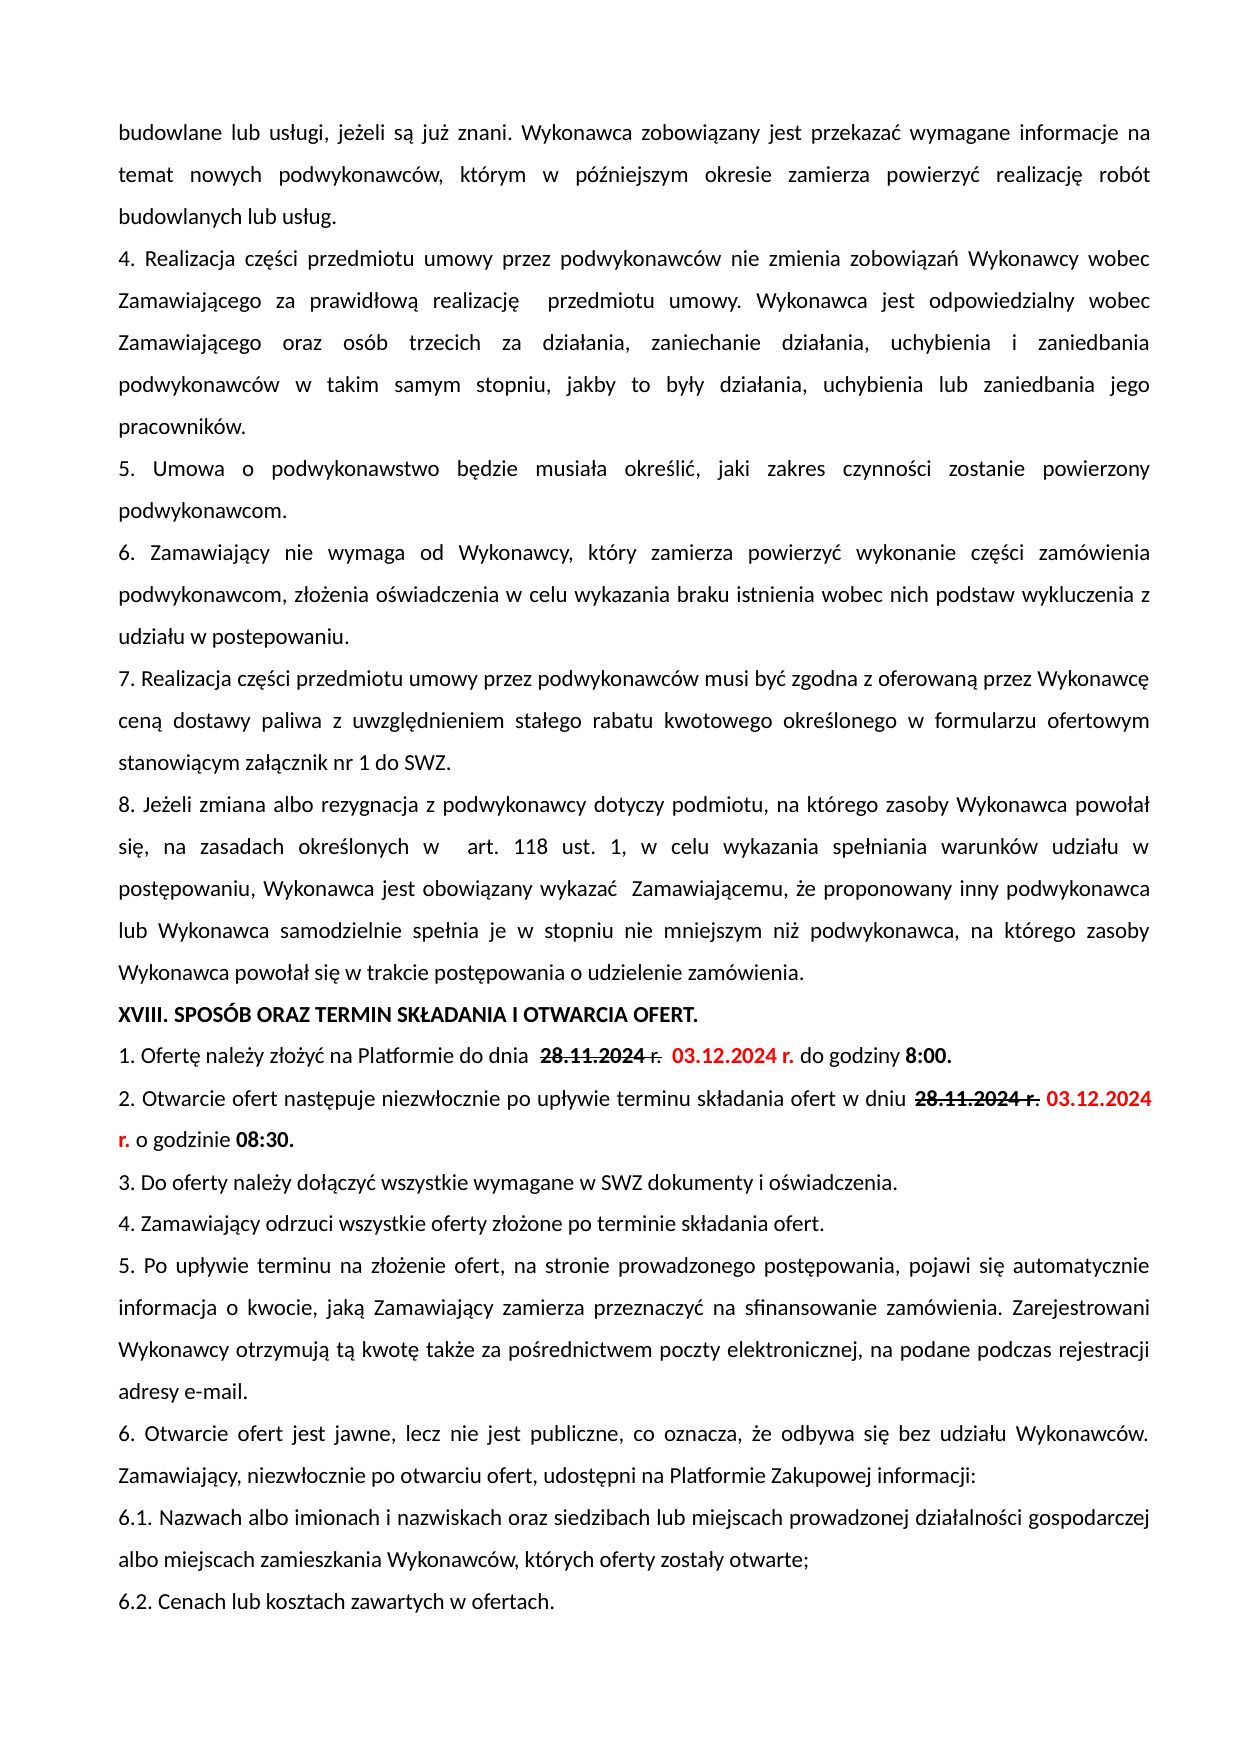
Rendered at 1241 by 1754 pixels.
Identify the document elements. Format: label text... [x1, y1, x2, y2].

text 6.1. Nazwach albo imionach i nazwiskach oraz siedzibach lub miejscach prowadzonej działalności gospodarczej albo miejscach zamieszkania Wykonawców, których oferty zostały otwarte; [118, 1503, 1152, 1573]
text XVIII. SPOSÓB ORAZ TERMIN SKŁADANIA I OTWARCIA OFERT. [118, 1000, 1152, 1028]
text 2. Otwarcie ofert następuje niezwłocznie po upływie terminu składania ofert w dniu 28.11.2024 r. 03.12.2024 r. o godzinie 08:30. [118, 1084, 1152, 1154]
text 6. Otwarcie ofert jest jawne, lecz nie jest publiczne, co oznacza, że odbywa się bez udziału Wykonawców. Zamawiający, niezwłocznie po otwarciu ofert, udostępni na Platformie Zakupowej informacji: [118, 1419, 1152, 1489]
text 1. Ofertę należy złożyć na Platformie do dnia 28.11.2024 r. 03.12.2024 r. do godziny 8:00. [118, 1042, 1152, 1070]
text 5. Umowa o podwykonawstwo będzie musiała określić, jaki zakres czynności zostanie powierzony podwykonawcom. [118, 454, 1152, 524]
text 4. Zamawiający odrzuci wszystkie oferty złożone po terminie składania ofert. [118, 1209, 1152, 1238]
text 6.2. Cenach lub kosztach zawartych w ofertach. [118, 1587, 1152, 1615]
text 7. Realizacja części przedmiotu umowy przez podwykonawców musi być zgodna z oferowaną przez Wykonawcę ceną dostawy paliwa z uwzględnieniem stałego rabatu kwotowego określonego w formularzu ofertowym stanowiącym załącznik nr 1 do SWZ. [118, 664, 1152, 776]
text 3. Do oferty należy dołączyć wszystkie wymagane w SWZ dokumenty i oświadczenia. [118, 1168, 1152, 1196]
text 8. Jeżeli zmiana albo rezygnacja z podwykonawcy dotyczy podmiotu, na którego zasoby Wykonawca powołał się, na zasadach określonych w art. 118 ust. 1, w celu wykazania spełniania warunków udziału w postępowaniu, Wykonawca jest obowiązany wykazać Zamawiającemu, że proponowany inny podwykonawca lub Wykonawca samodzielnie spełnia je w stopniu nie mniejszym niż podwykonawca, na którego zasoby Wykonawca powołał się w trakcie postępowania o udzielenie zamówienia. [118, 790, 1152, 986]
text 5. Po upływie terminu na złożenie ofert, na stronie prowadzonego postępowania, pojawi się automatycznie informacja o kwocie, jaką Zamawiający zamierza przeznaczyć na sfinansowanie zamówienia. Zarejestrowani Wykonawcy otrzymują tą kwotę także za pośrednictwem poczty elektronicznej, na podane podczas rejestracji adresy e-mail. [118, 1252, 1152, 1406]
text budowlane lub usługi, jeżeli są już znani. Wykonawca zobowiązany jest przekazać wymagane informacje na temat nowych podwykonawców, którym w późniejszym okresie zamierza powierzyć realizację robót budowlanych lub usług. [118, 118, 1152, 230]
text 6. Zamawiający nie wymaga od Wykonawcy, który zamierza powierzyć wykonanie części zamówienia podwykonawcom, złożenia oświadczenia w celu wykazania braku istnienia wobec nich podstaw wykluczenia z udziału w postepowaniu. [118, 538, 1152, 650]
text 4. Realizacja części przedmiotu umowy przez podwykonawców nie zmienia zobowiązań Wykonawcy wobec Zamawiającego za prawidłową realizację przedmiotu umowy. Wykonawca jest odpowiedzialny wobec Zamawiającego oraz osób trzecich za działania, zaniechanie działania, uchybienia i zaniedbania podwykonawców w takim samym stopniu, jakby to były działania, uchybienia lub zaniedbania jego pracowników. [118, 244, 1152, 440]
